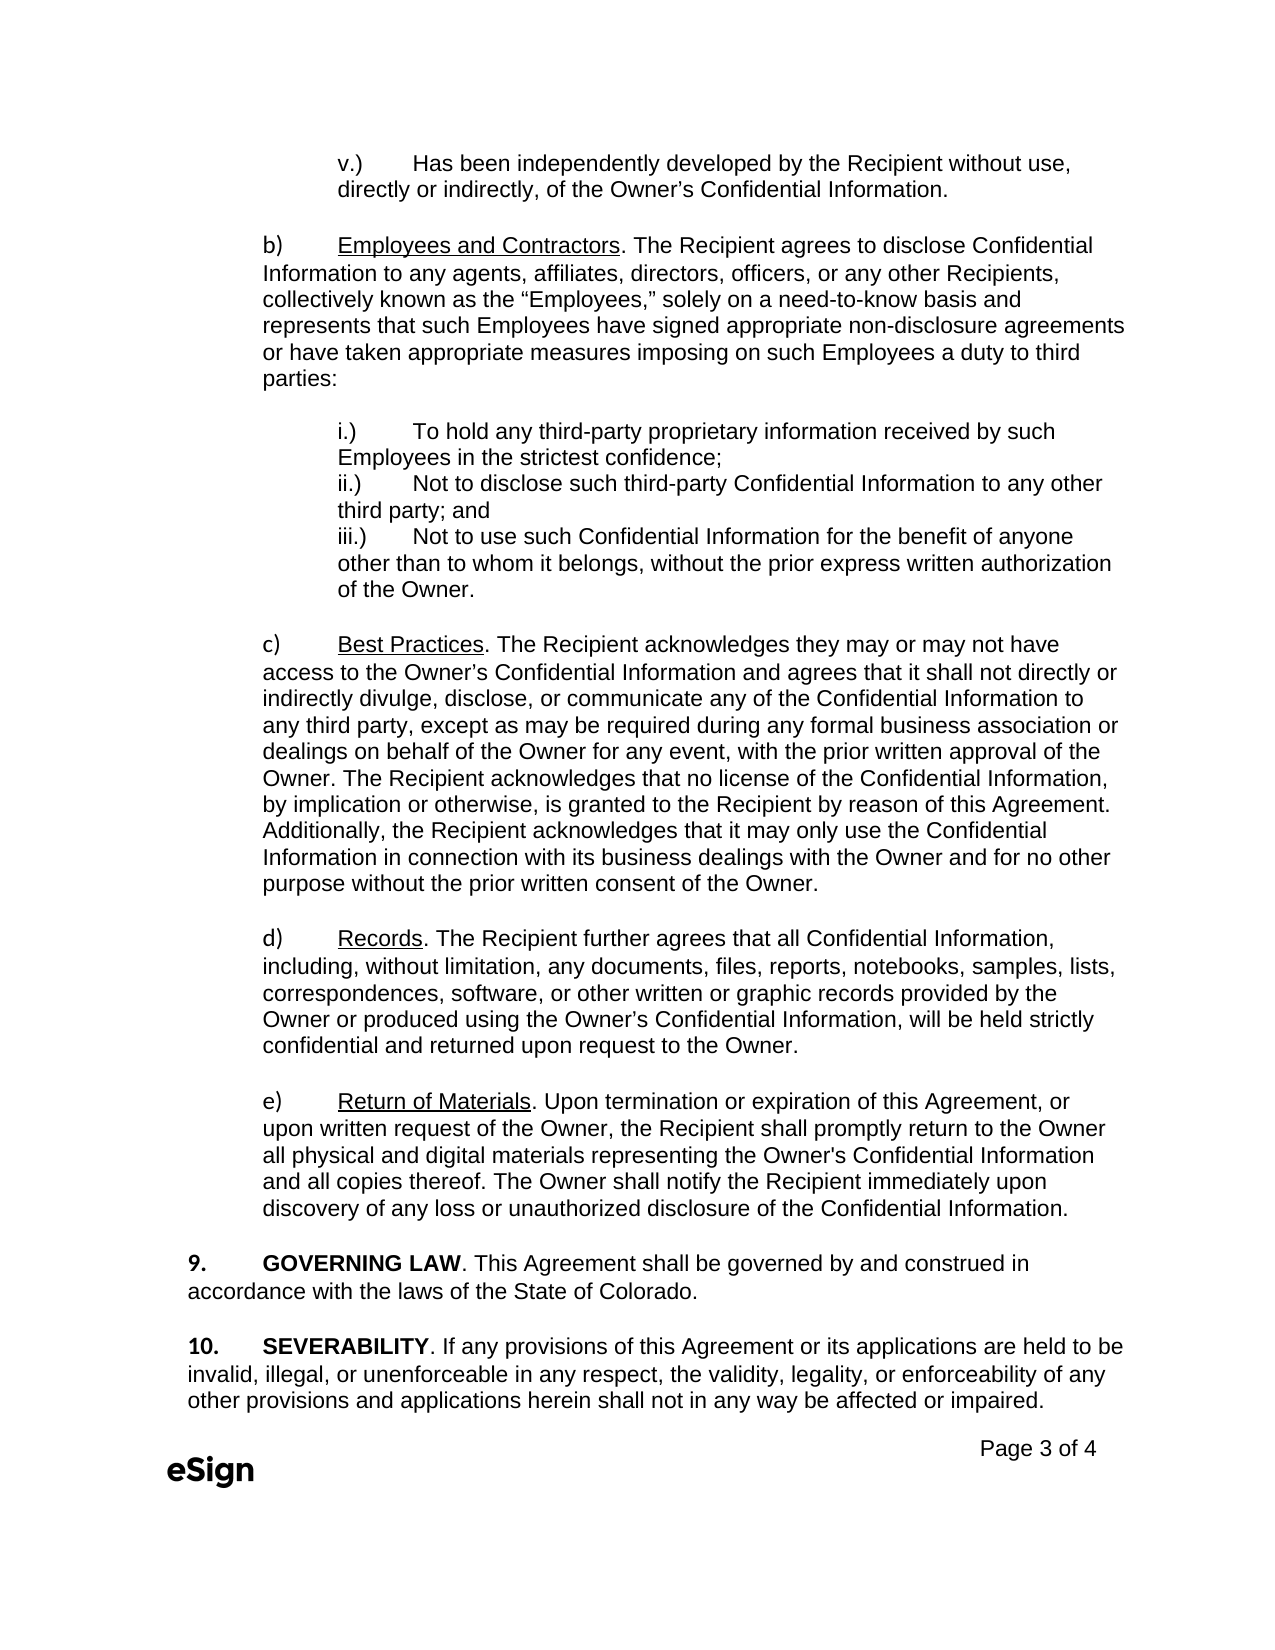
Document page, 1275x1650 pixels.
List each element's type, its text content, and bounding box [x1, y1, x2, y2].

list Employees and Contractors. The Recipient agrees to disclose Confidential Information to any agents, affiliates, directors, officers, or any other Recipients, collectively known as the “Employees,” solely on a need-to-know basis and represents that such Employees have signed appropriate non-disclosure agreements or have taken appropriate measures imposing on such Employees a duty to third parties: [262, 229, 1125, 391]
list Best Practices. The Recipient acknowledges they may or may not have access to the Owner’s Confidential Information and agrees that it shall not directly or indirectly divulge, disclose, or communicate any of the Confidential Information to any third party, except as may be required during any formal business association or dealings on behalf of the Owner for any event, with the prior written approval of the Owner. The Recipient acknowledges that no license of the Confidential Information, by implication or otherwise, is granted to the Recipient by reason of this Agreement. Additionally, the Recipient acknowledges that it may only use the Confidential Information in connection with its business dealings with the Owner and for no other purpose without the prior written consent of the Owner. [262, 628, 1125, 896]
list Not to use such Confidential Information for the benefit of anyone other than to whom it belongs, without the prior express written authorization of the Owner. [337, 523, 1125, 602]
list Has been independently developed by the Recipient without use, directly or indirectly, of the Owner’s Confidential Information. [337, 150, 1125, 203]
list GOVERNING LAW. This Agreement shall be governed by and construed in accordance with the laws of the State of Colorado. [187, 1247, 1125, 1304]
list To hold any third-party proprietary information received by such Employees in the strictest confidence; [337, 418, 1125, 470]
list Records. The Recipient further agrees that all Confidential Information, including, without limitation, any documents, files, reports, notebooks, samples, lists, correspondences, software, or other written or graphic records provided by the Owner or produced using the Owner’s Confidential Information, will be held strictly confidential and returned upon request to the Owner. [262, 923, 1125, 1058]
list Not to disclose such third-party Confidential Information to any other third party; and [337, 470, 1125, 523]
list Return of Materials. Upon termination or expiration of this Agreement, or upon written request of the Owner, the Recipient shall promptly return to the Owner all physical and digital materials representing the Owner's Confidential Information and all copies thereof. The Owner shall notify the Recipient immediately upon discovery of any loss or unauthorized disclosure of the Confidential Information. [262, 1085, 1125, 1221]
list SEVERABILITY. If any provisions of this Agreement or its applications are held to be invalid, illegal, or unenforceable in any respect, the validity, legality, or enforceability of any other provisions and applications herein shall not in any way be affected or impaired. [187, 1330, 1125, 1414]
